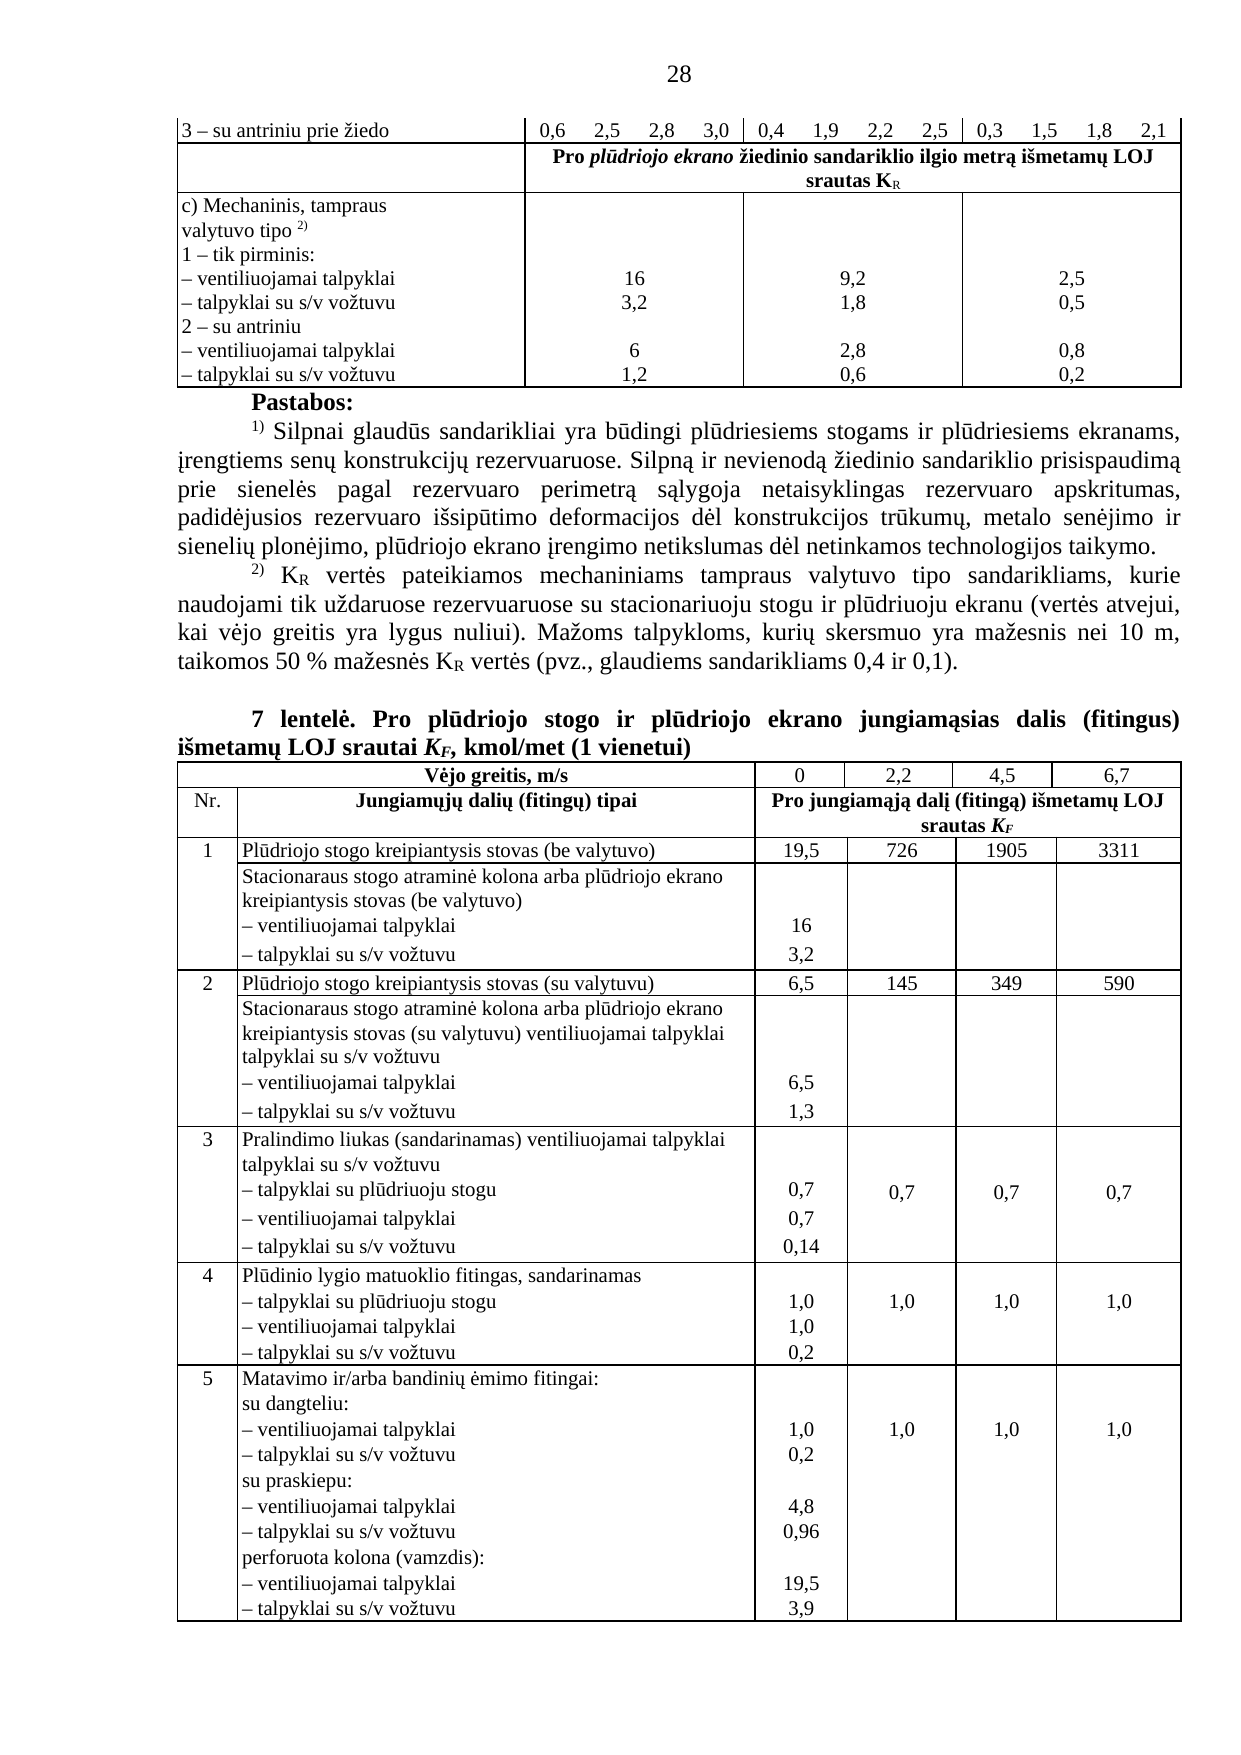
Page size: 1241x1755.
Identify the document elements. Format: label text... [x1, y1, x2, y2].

table_cell 3 [178, 1127, 237, 1261]
table_cell 1905 [1052, 838, 1056, 862]
table_cell su dangteliu: [238, 1390, 754, 1415]
table_cell – talpyklai su s/v vožtuvu [238, 1441, 754, 1466]
table_cell [957, 1390, 1056, 1415]
table_cell 3,2 [739, 290, 743, 314]
table_cell 19,5 [843, 838, 847, 862]
table_cell [756, 996, 847, 1068]
table_cell [957, 1441, 1056, 1466]
table_cell 1,0 [756, 1415, 847, 1441]
table_cell 0,6 [576, 118, 580, 142]
table_cell [756, 1466, 847, 1492]
table_cell 3,2 [756, 941, 847, 969]
table_cell 0,7 [756, 1204, 847, 1233]
table_cell [848, 1366, 852, 1389]
table_cell 6,5 [843, 971, 847, 995]
table_cell 1,8 [744, 290, 748, 314]
table_cell – ventiliuojamai talpyklai [238, 1492, 754, 1518]
table_cell 2,5 [958, 118, 962, 142]
table_cell – talpyklai su s/v vožtuvu [238, 1233, 754, 1261]
table_cell – ventiliuojamai talpyklai [238, 1204, 754, 1233]
table_cell 1,9 [849, 118, 853, 142]
table_cell [178, 862, 237, 969]
table_cell 1,3 [756, 1097, 847, 1126]
table_cell Nr. [178, 788, 237, 837]
table_cell [739, 193, 743, 217]
table_cell 19,5 [756, 1569, 847, 1594]
table_cell [958, 314, 962, 338]
table_cell [739, 314, 743, 338]
table_cell – talpyklai su plūdriuoju stogu [238, 1176, 754, 1204]
table_cell 1,0 [1057, 1263, 1180, 1313]
table_cell 1,0 [756, 1287, 847, 1313]
table_cell 1,5 [1067, 118, 1072, 142]
table_cell 1,0 [756, 1313, 847, 1338]
table_cell – talpyklai su s/v vožtuvu [238, 1338, 754, 1364]
table_cell – talpyklai su s/v vožtuvu [238, 941, 754, 969]
table_cell 2,5 [630, 118, 634, 142]
table_cell 0,2 [756, 1338, 847, 1364]
table_cell [1057, 1466, 1180, 1492]
table_cell 3311 [1057, 838, 1061, 862]
table_cell [958, 242, 962, 266]
text Pastabos: [177, 388, 1181, 416]
text 2) KR vertės pateikiamos mechaniniams tampraus valytuvo tipo sandarikliams, kurie naudojami tik uždaruose rezervuaruose su stacionariuoju stogu ir plūdriuoju ekranu (vertės atvejui, kai vėjo greitis yra lygus nuliui). Mažoms talpykloms, kurių skersmuo yra mažesnis nei 10 m, taikomos 50 % mažesnės KR vertės (pvz., glaudiems sandarikliams 0,4 ir 0,1). [177, 560, 1181, 675]
table_cell [957, 1466, 1056, 1492]
table_cell [1057, 1313, 1180, 1364]
table_cell [848, 1492, 955, 1620]
table_cell [957, 1313, 1056, 1364]
table_cell 3,0 [739, 118, 743, 142]
table_header 0 [840, 763, 844, 787]
table_cell 2,2 [853, 118, 857, 142]
table_cell [843, 1263, 847, 1287]
table_cell 2,5 [580, 118, 584, 142]
text 1) Silpnai glaudūs sandarikliai yra būdingi plūdriesiems stogams ir plūdriesiems ekranams, įrengtiems senų konstrukcijų rezervuaruose. Silpną ir nevienodą žiedinio sandariklio prisispaudimą prie sienelės pagal rezervuaro perimetrą sąlygoja netaisyklingas rezervuaro apskritumas, padidėjusios rezervuaro išsipūtimo deformacijos dėl konstrukcijos trūkumų, metalo senėjimo ir sienelių plonėjimo, plūdriojo ekrano įrengimo netikslumas dėl netinkamos technologijos taikymo. [177, 416, 1181, 560]
table_cell 6,5 [756, 1069, 847, 1097]
table_cell 9,2 [744, 266, 748, 290]
table_cell [756, 1543, 847, 1569]
table_cell 590 [1057, 971, 1061, 995]
table_cell 0,14 [756, 1233, 847, 1261]
table_cell [756, 1127, 847, 1176]
table_cell 1,5 [1017, 118, 1021, 142]
table_cell 0,2 [756, 1441, 847, 1466]
table_cell [1057, 996, 1180, 1126]
table_cell [957, 996, 1056, 1126]
table_cell 4,8 [756, 1492, 847, 1518]
table_header 2,2 [948, 763, 952, 787]
table_cell – ventiliuojamai talpyklai [238, 1415, 754, 1441]
table_cell 726 [848, 838, 852, 862]
table_cell 0,7 [756, 1176, 847, 1204]
table_cell 2 [233, 971, 237, 995]
table_cell 1,0 [848, 1263, 955, 1313]
table_cell [744, 242, 748, 266]
table_cell 4 [178, 1263, 237, 1364]
table_cell [958, 218, 962, 242]
table_cell [1057, 864, 1180, 969]
table_cell – ventiliuojamai talpyklai [238, 1569, 754, 1594]
table_cell [1057, 1390, 1180, 1415]
table_cell 145 [848, 971, 852, 995]
table_cell [739, 242, 743, 266]
table_cell 1,0 [957, 1263, 1056, 1313]
table_cell – talpyklai su s/v vožtuvu [238, 1097, 754, 1126]
table_cell 3,9 [756, 1595, 847, 1620]
table_cell 349 [1052, 971, 1056, 995]
table_cell [848, 1441, 955, 1466]
table_cell 16 [756, 912, 847, 941]
table_cell – ventiliuojamai talpyklai [238, 1069, 754, 1097]
table_cell [957, 864, 1056, 969]
table_cell [848, 1313, 955, 1364]
table_cell 1,0 [848, 1415, 955, 1441]
table_cell [744, 193, 748, 217]
table_cell 9,2 [958, 266, 962, 290]
table_cell 1,0 [957, 1415, 1056, 1441]
table_cell – talpyklai su plūdriuoju stogu [238, 1287, 754, 1313]
table_cell su praskiepu: [238, 1466, 754, 1492]
table_cell [848, 1204, 955, 1261]
table_cell 2,5 [908, 118, 912, 142]
table_cell [744, 314, 748, 338]
table_cell [1052, 1366, 1056, 1389]
text 7 lentelė. Pro plūdriojo stogo ir plūdriojo ekrano jungiamąsias dalis (fitingus) išmetamų LOJ srautai KF, kmol/met (1 vienetui) [177, 704, 1181, 761]
table_cell [848, 1466, 955, 1492]
table_cell – talpyklai su s/v vožtuvu [238, 1595, 754, 1620]
table_cell 0,96 [756, 1518, 847, 1543]
table_cell 2,1 [1126, 118, 1130, 142]
table_cell 0,7 [957, 1127, 1056, 1204]
table_cell [848, 996, 955, 1126]
table_cell [744, 218, 748, 242]
table_cell 2,8 [685, 118, 689, 142]
table_cell 6 [739, 338, 743, 362]
table_cell 2,2 [903, 118, 907, 142]
table_cell 5 [178, 1366, 237, 1620]
table_cell perforuota kolona (vamzdis): [238, 1543, 754, 1569]
table_cell 0,6 [744, 362, 748, 386]
table_cell 2,8 [744, 338, 748, 362]
table_cell 1 [233, 838, 237, 862]
table_cell – ventiliuojamai talpyklai [238, 912, 754, 941]
table_cell [957, 1204, 1056, 1261]
table_cell 3,0 [689, 118, 693, 142]
table_cell 0,7 [848, 1127, 955, 1204]
table_cell 2,8 [958, 338, 962, 362]
table_cell 1,9 [798, 118, 802, 142]
table_cell [1057, 1441, 1180, 1466]
table_cell 2,8 [634, 118, 638, 142]
table_cell 1,2 [739, 362, 743, 386]
table_cell 1,0 [1057, 1415, 1180, 1441]
table_cell 1,8 [958, 290, 962, 314]
table_cell 0,7 [1057, 1127, 1180, 1204]
table_cell 0,4 [794, 118, 798, 142]
table_cell [1057, 1366, 1061, 1389]
table_cell [958, 193, 962, 217]
table_cell – ventiliuojamai talpyklai [238, 1313, 754, 1338]
table_header 4,5 [953, 763, 957, 787]
table_cell [756, 1390, 847, 1415]
table_cell [957, 1492, 1056, 1620]
table_cell [843, 1366, 847, 1389]
table_cell [1057, 1204, 1180, 1261]
table_cell – talpyklai su s/v vožtuvu [238, 1518, 754, 1543]
table_cell 0,4 [744, 118, 748, 142]
table_cell [756, 864, 847, 912]
table_cell [848, 864, 955, 969]
table_cell 0,6 [958, 362, 962, 386]
table_cell [178, 995, 237, 1126]
table_cell 0,3 [1013, 118, 1017, 142]
table_cell 1,8 [1072, 118, 1076, 142]
table_cell [1057, 1492, 1180, 1620]
table_header [233, 763, 238, 787]
table_cell 16 [739, 266, 743, 290]
table_cell [178, 144, 524, 192]
table_cell Jungiamųjų dalių (fitingų) tipai [238, 788, 754, 837]
table_cell [739, 218, 743, 242]
table_cell [848, 1390, 955, 1415]
table_cell 1,8 [1122, 118, 1126, 142]
